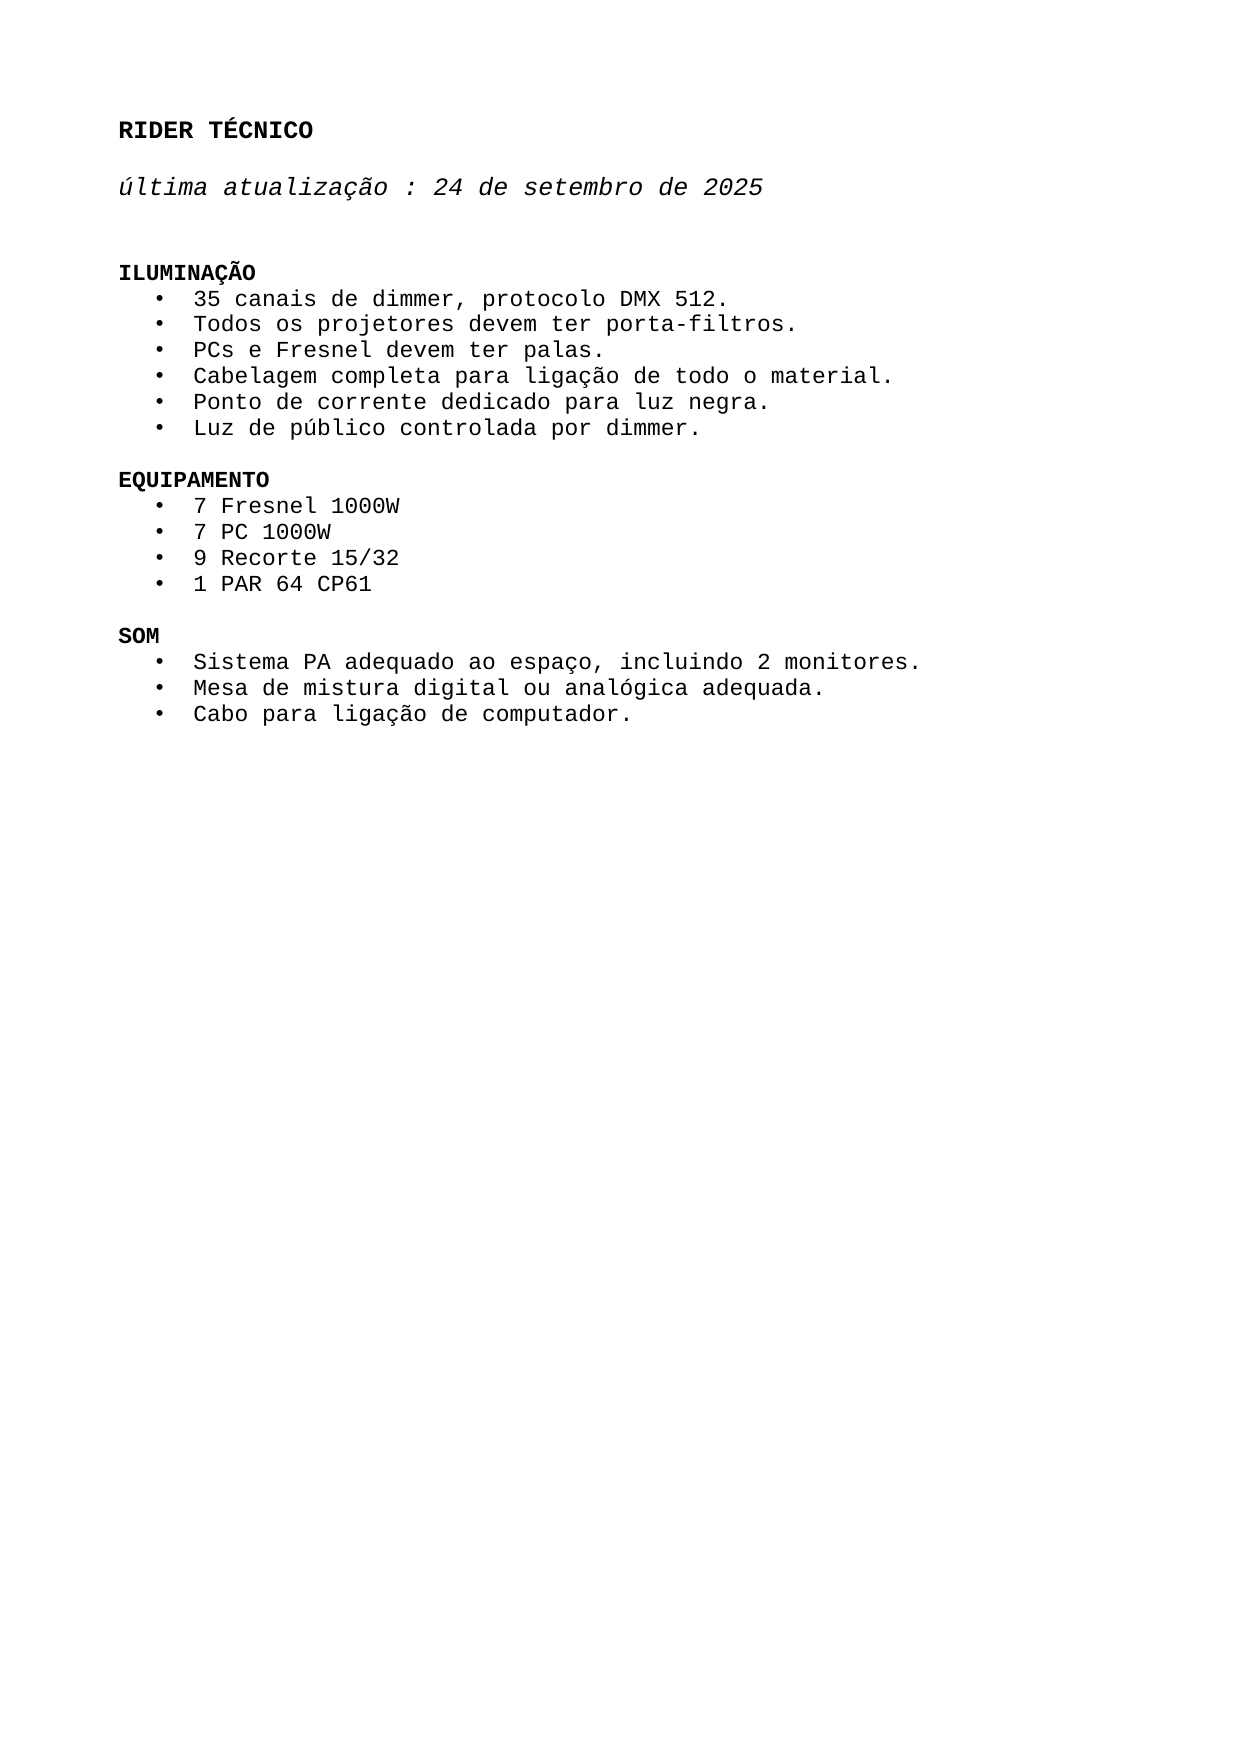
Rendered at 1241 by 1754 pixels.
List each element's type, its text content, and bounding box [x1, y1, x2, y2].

list Cabelagem completa para ligação de todo o material. [156, 365, 1122, 391]
list Cabo para ligação de computador. [156, 702, 1122, 728]
list PCs e Fresnel devem ter palas. [156, 339, 1122, 365]
list 35 canais de dimmer, protocolo DMX 512. [156, 287, 1122, 313]
list Luz de público controlada por dimmer. [156, 417, 1122, 442]
text ILUMINAÇÃO [118, 261, 1122, 287]
text EQUIPAMENTO [118, 468, 1122, 494]
list 7 PC 1000W [156, 520, 1122, 546]
list Todos os projetores devem ter porta-filtros. [156, 313, 1122, 339]
list Ponto de corrente dedicado para luz negra. [156, 391, 1122, 417]
list 1 PAR 64 CP61 [156, 572, 1122, 598]
list 9 Recorte 15/32 [156, 546, 1122, 572]
list 7 Fresnel 1000W [156, 494, 1122, 520]
list Mesa de mistura digital ou analógica adequada. [156, 676, 1122, 702]
text SOM [118, 624, 1122, 650]
list Sistema PA adequado ao espaço, incluindo 2 monitores. [156, 650, 1122, 676]
